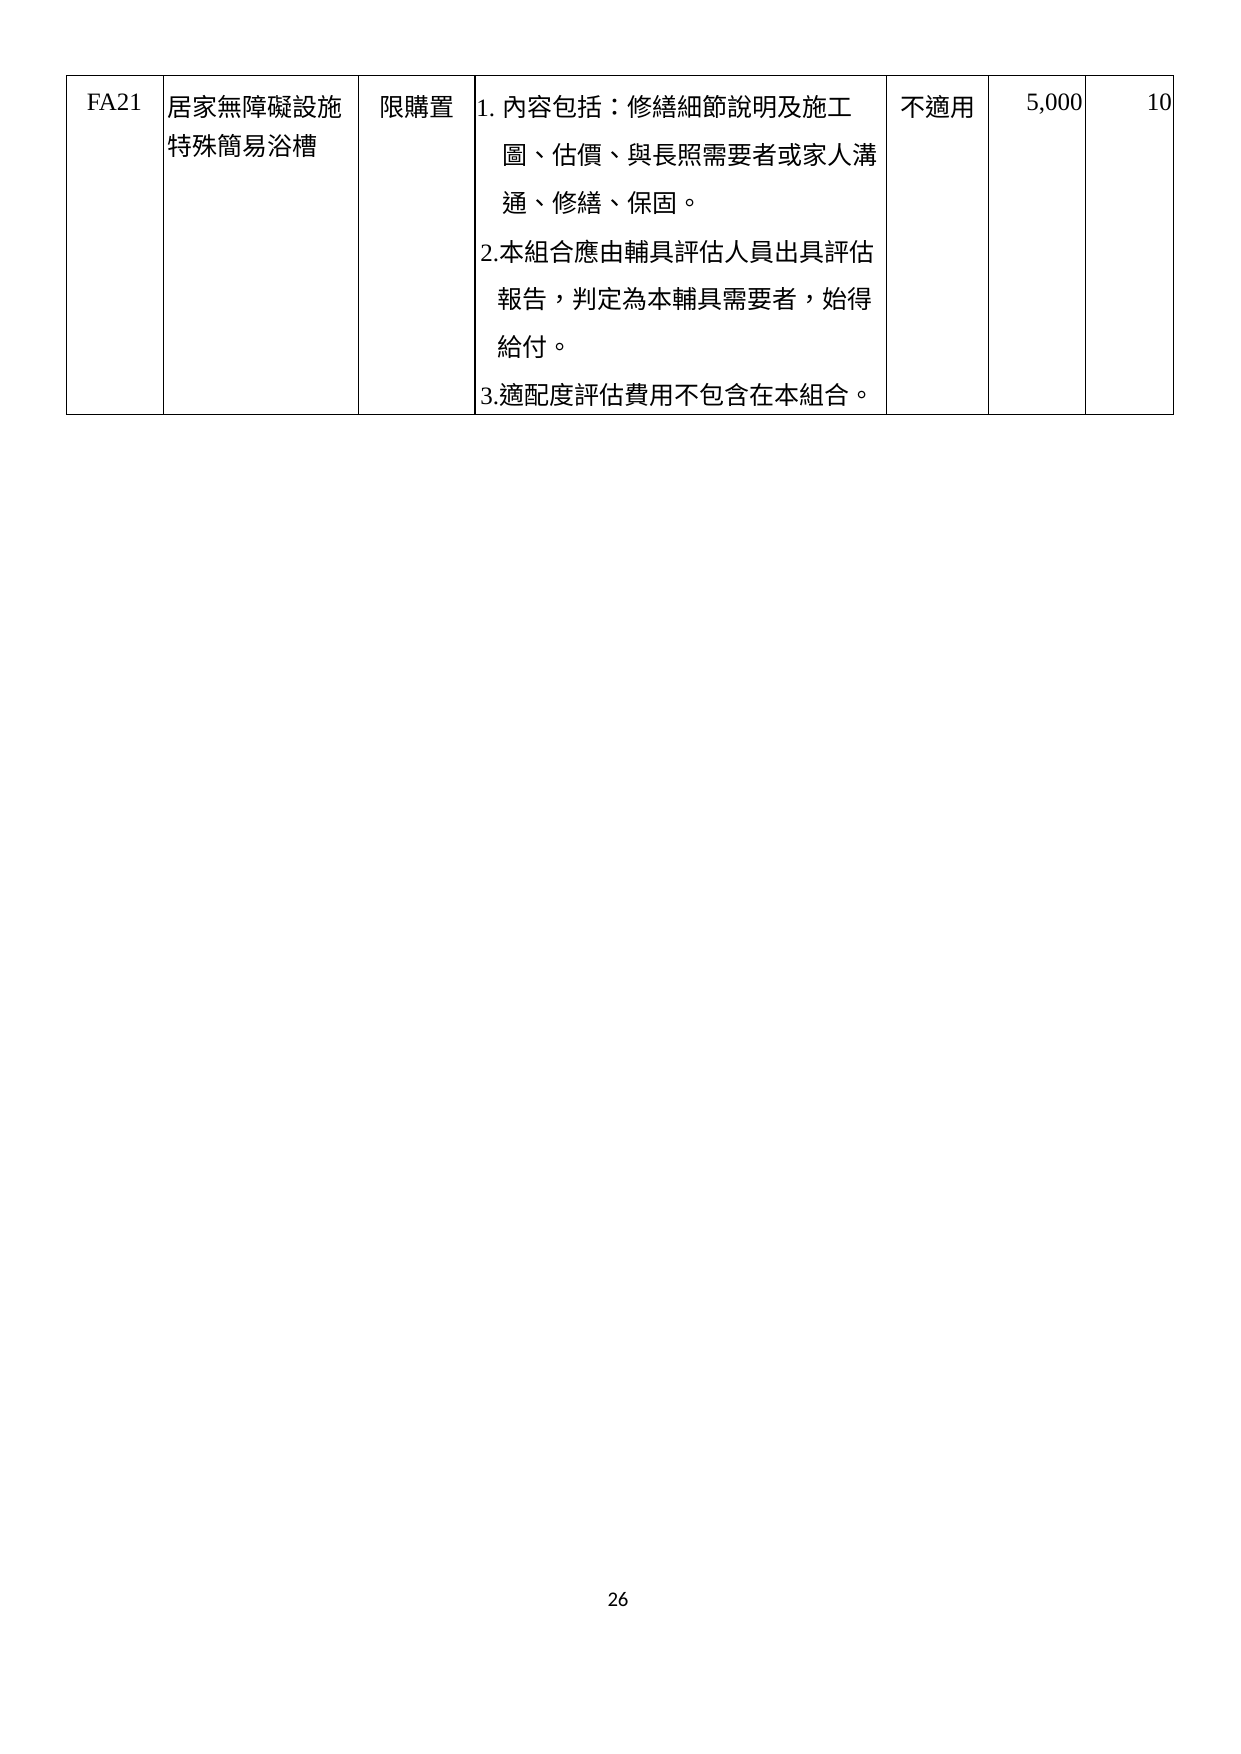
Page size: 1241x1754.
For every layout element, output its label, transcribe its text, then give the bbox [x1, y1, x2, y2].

table_cell 1. 內容包括：修繕細節說明及施工圖、估價、與長照需要者或家人溝通、修繕、保固。 2.本組合應由輔具評估人員出具評估報告，判定為本輔具需要者，始得給付。 3.適配度評估費用不包含在本組合。 [476, 76, 886, 414]
table_cell 5,000 [989, 76, 1085, 414]
table_cell 不適用 [887, 76, 988, 414]
table_cell FA21 [67, 76, 163, 414]
table_cell 10 [1086, 76, 1173, 414]
table_cell 限購置 [359, 76, 474, 414]
table_cell 居家無障礙設施特殊簡易浴槽 [164, 76, 358, 414]
